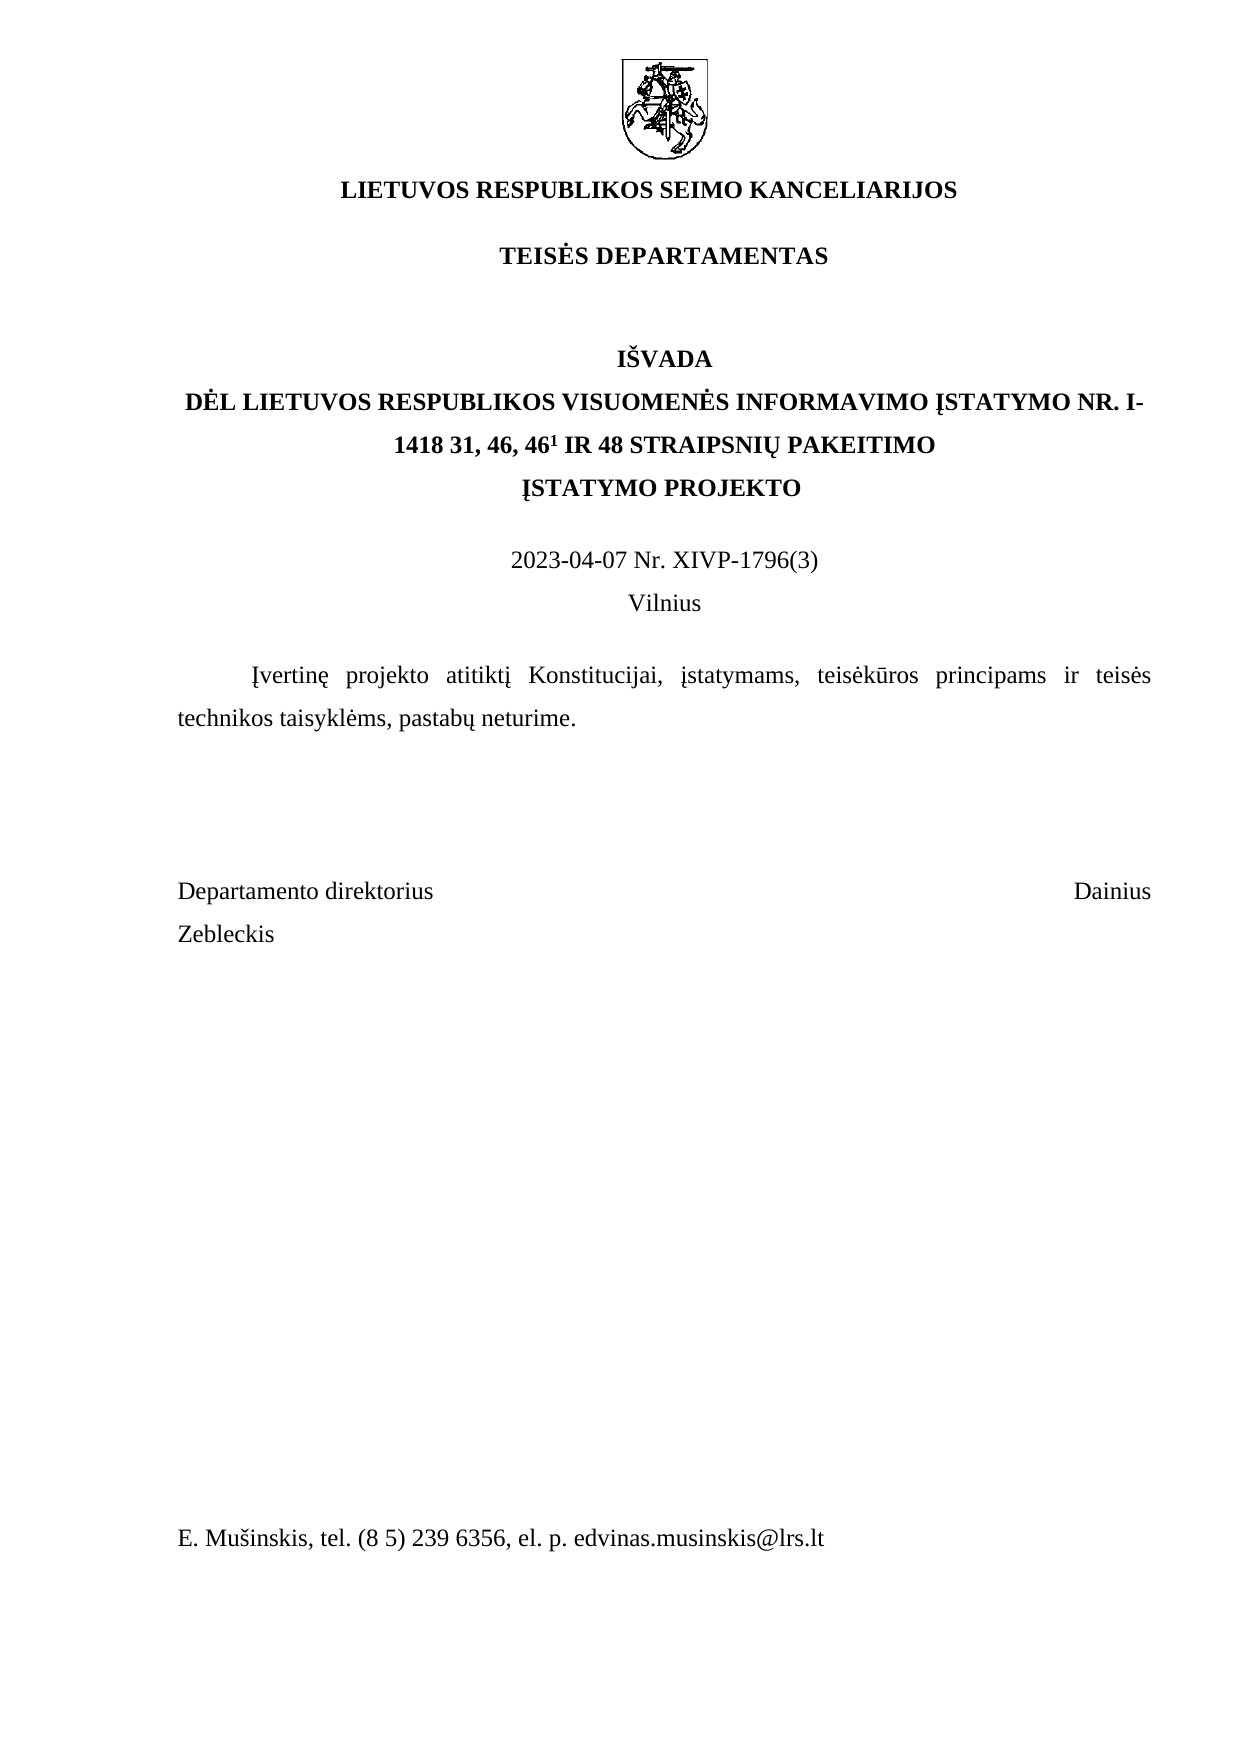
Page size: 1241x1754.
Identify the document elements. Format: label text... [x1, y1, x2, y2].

text Departamento direktorius Dainius Zebleckis [177, 876, 1152, 948]
text DĖL LIETUVOS RESPUBLIKOS VISUOMENĖS INFORMAVIMO ĮSTATYMO NR. I-1418 31, 46, 461 IR 48 STRAIPSNIŲ PAKEITIMO [177, 387, 1152, 459]
text TEISĖS DEPARTAMENTAS [177, 241, 1151, 270]
text ĮSTATYMO PROJEKTO [177, 473, 1152, 502]
text Vilnius [177, 588, 1152, 617]
text Įvertinę projekto atitiktį Konstitucijai, įstatymams, teisėkūros principams ir teisės technikos taisyklėms, pastabų neturime. [177, 660, 1152, 732]
text LIETUVOS RESPUBLIKOS SEIMO KANCELIARIJOS [177, 175, 1121, 204]
text 2023-04-07 Nr. XIVP-1796(3) [177, 545, 1152, 574]
text IŠVADA [177, 344, 1152, 373]
text E. Mušinskis, tel. (8 5) 239 6356, el. p. edvinas.musinskis@lrs.lt [177, 1523, 1152, 1552]
